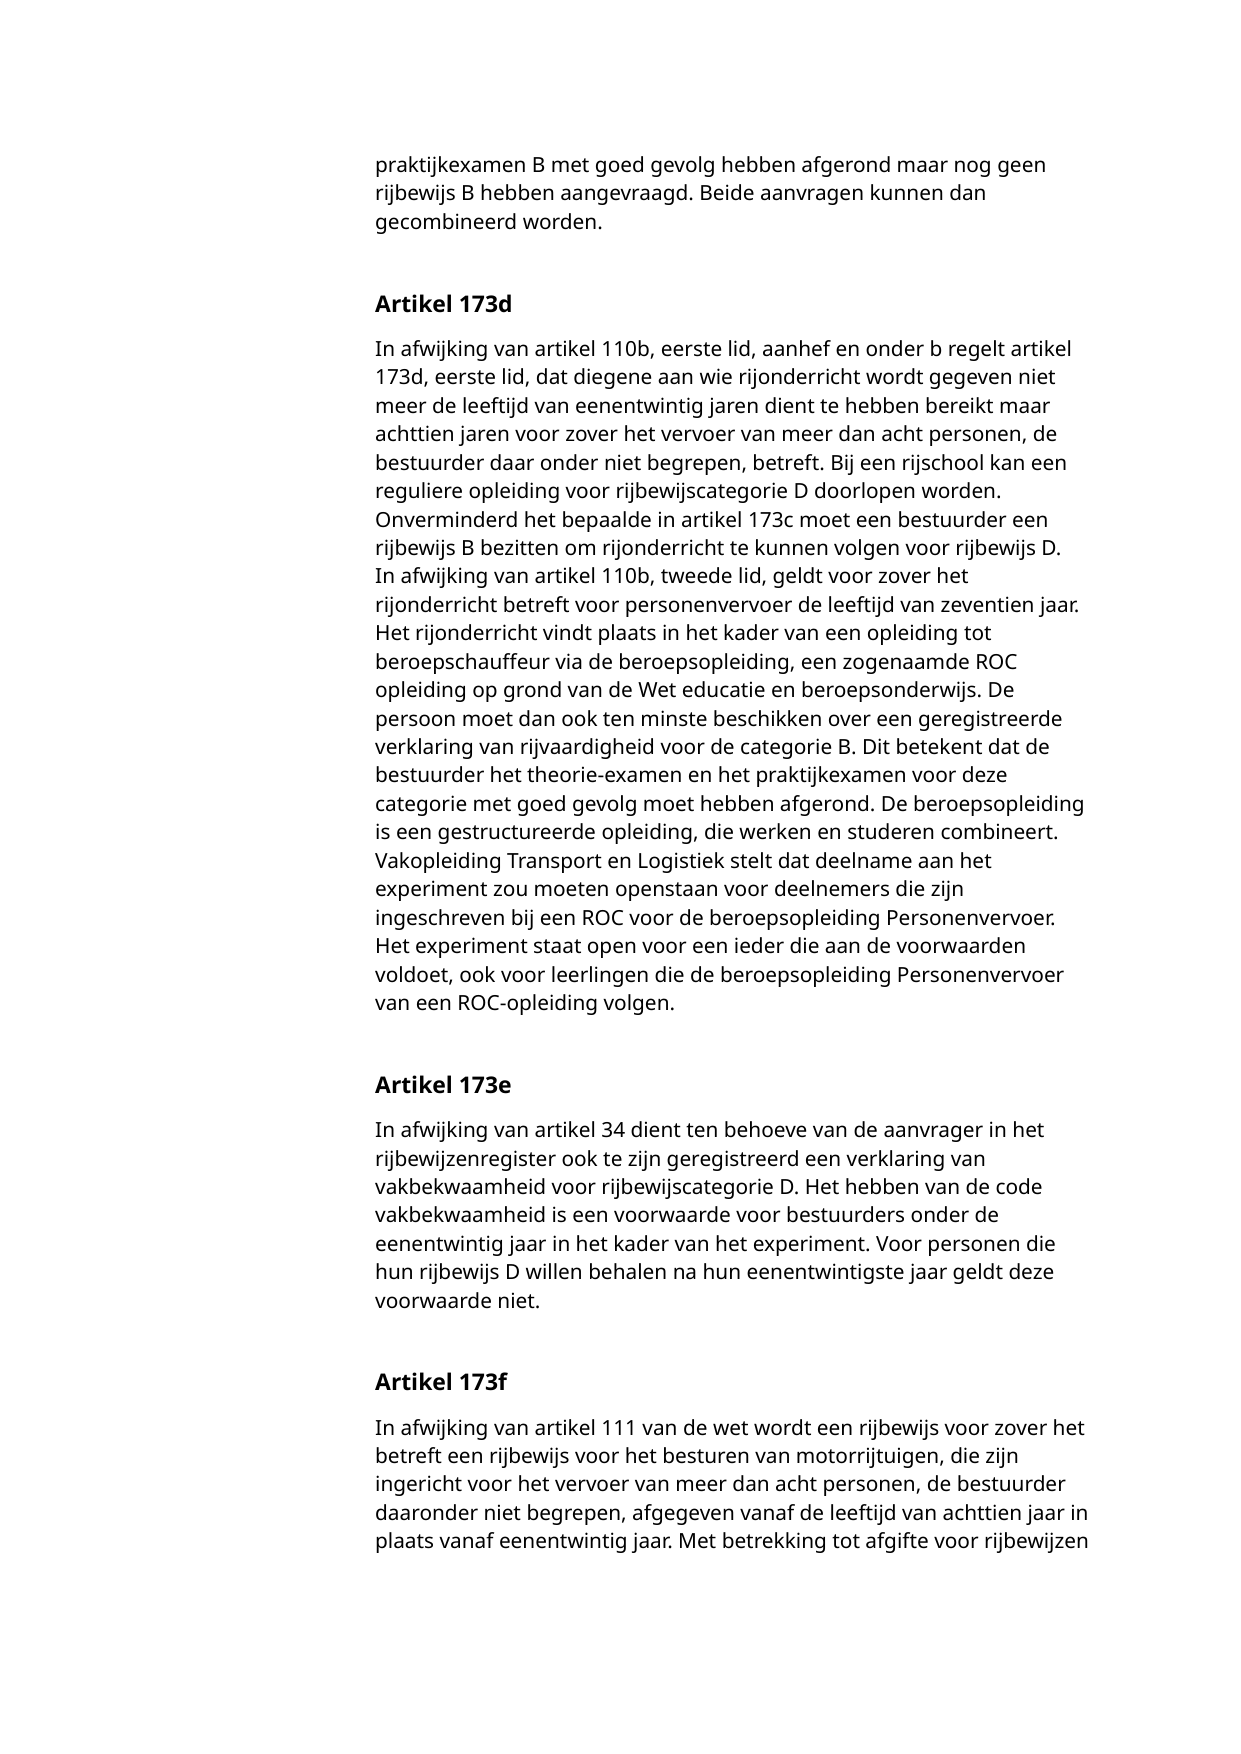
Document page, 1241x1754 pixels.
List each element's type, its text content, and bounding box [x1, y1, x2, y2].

subtitle Artikel 173e [375, 1240, 1090, 1271]
text Koninklijk Nederlands Vervoer meent dat de aspirant-chauffeurs bij de aanvraag van een D-rijbewijs dienen te beschikken over een B-rijbewijs, ook als zij een gerichte beroepsopleiding volgen. Inderdaad moeten aspirant-chauffeurs bij de aanvraag van een D-rijbewijs over het B-rijbewijs beschikken tijdens het experiment. Zij volgen doorgaans een «gewone opleiding» die in een paar weken bij een rijschool kan worden doorlopen. Voor aspirant-chauffeurs die een beroepsopleiding volgen in het kader van de Wet educatie en beroep wordt hierop echter een uitzondering gemaakt. Zij mogen een aanvraag van het rijbewijs D indienen indien zij beschikken over een geregistreerde verklaring van rijvaardigheid. Dit betekent dat diegene het theorie examen en het praktijkexamen B met goed gevolg hebben afgerond maar nog geen rijbewijs B hebben aangevraagd. Beide aanvragen kunnen dan gecombineerd worden. [375, 150, 1090, 406]
text In afwijking van artikel 34 dient ten behoeve van de aanvrager in het rijbewijzenregister ook te zijn geregistreerd een verklaring van vakbekwaamheid voor rijbewijscategorie D. Het hebben van de code vakbekwaamheid is een voorwaarde voor bestuurders onder de eenentwintig jaar in het kader van het experiment. Voor personen die hun rijbewijs D willen behalen na hun eenentwintigste jaar geldt deze voorwaarde niet. [375, 1286, 1090, 1485]
subtitle Artikel 173d [375, 458, 1090, 490]
text In afwijking van artikel 110b, eerste lid, aanhef en onder b regelt artikel 173d, eerste lid, dat diegene aan wie rijonderricht wordt gegeven niet meer de leeftijd van eenentwintig jaren dient te hebben bereikt maar achttien jaren voor zover het vervoer van meer dan acht personen, de bestuurder daar onder niet begrepen, betreft. Bij een rijschool kan een reguliere opleiding voor rijbewijscategorie D doorlopen worden. Onverminderd het bepaalde in artikel 173c moet een bestuurder een rijbewijs B bezitten om rijonderricht te kunnen volgen voor rijbewijs D. [375, 505, 1090, 732]
text In afwijking van artikel 110b, tweede lid, geldt voor zover het rijonderricht betreft voor personenvervoer de leeftijd van zeventien jaar. Het rijonderricht vindt plaats in het kader van een opleiding tot beroepschauffeur via de beroepsopleiding, een zogenaamde ROC opleiding op grond van de Wet educatie en beroepsonderwijs. De persoon moet dan ook ten minste beschikken over een geregistreerde verklaring van rijvaardigheid voor de categorie B. Dit betekent dat de bestuurder het theorie-examen en het praktijkexamen voor deze categorie met goed gevolg moet hebben afgerond. De beroepsopleiding is een gestructureerde opleiding, die werken en studeren combineert. Vakopleiding Transport en Logistiek stelt dat deelname aan het experiment zou moeten openstaan voor deelnemers die zijn ingeschreven bij een ROC voor de beroepsopleiding Personenvervoer. Het experiment staat open voor een ieder die aan de voorwaarden voldoet, ook voor leerlingen die de beroepsopleiding Personenvervoer van een ROC-opleiding volgen. [375, 732, 1090, 1187]
